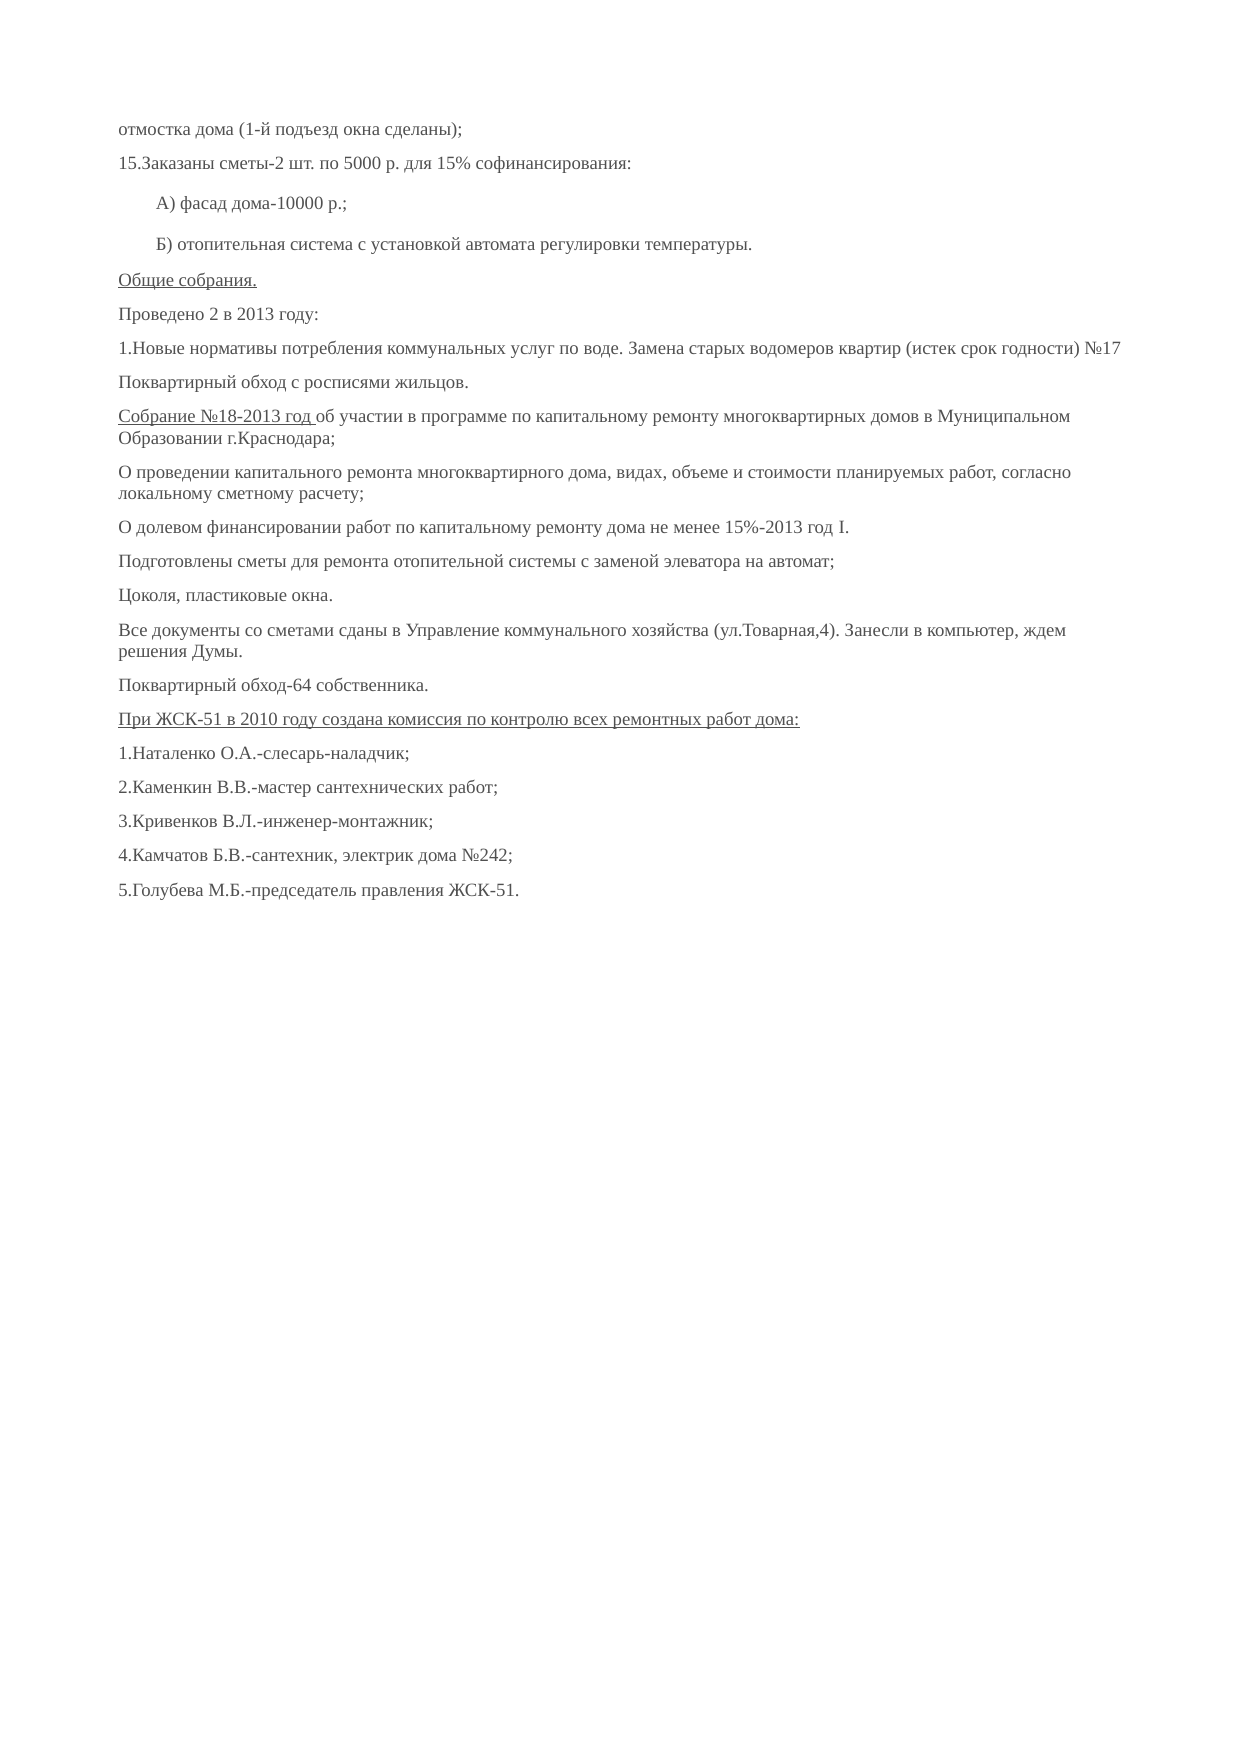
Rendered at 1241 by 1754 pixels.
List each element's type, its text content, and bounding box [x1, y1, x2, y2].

text О проведении капитального ремонта многоквартирного дома, видах, объеме и стоимости планируемых работ, согласно локальному сметному расчету; [118, 461, 1122, 504]
text 1.Новые нормативы потребления коммунальных услуг по воде. Замена старых водомеров квартир (истек срок годности) №17 [118, 337, 1122, 358]
text О долевом финансировании работ по капитальному ремонту дома не менее 15%-2013 год I. [118, 516, 1122, 538]
text 2.Каменкин В.В.-мастер сантехнических работ; [118, 776, 1122, 798]
text Общие собрания. [118, 269, 1122, 290]
text Цоколя, пластиковые окна. [118, 584, 1122, 606]
text Поквартирный обход-64 собственника. [118, 674, 1122, 696]
text Все документы со сметами сданы в Управление коммунального хозяйства (ул.Товарная,4). Занесли в компьютер, ждем решения Думы. [118, 618, 1122, 662]
text 1.Наталенко О.А.-слесарь-наладчик; [118, 742, 1122, 764]
text Подготовлены сметы для ремонта отопительной системы с заменой элеватора на автомат; [118, 550, 1122, 572]
text Собрание №18-2013 год об участии в программе по капитальному ремонту многоквартирных домов в Муниципальном Образовании г.Краснодара; [118, 405, 1122, 448]
text 4.Камчатов Б.В.-сантехник, электрик дома №242; [118, 844, 1122, 866]
text При ЖСК-51 в 2010 году создана комиссия по контролю всех ремонтных работ дома: [118, 708, 1122, 730]
text Проведено 2 в 2013 году: [118, 303, 1122, 324]
text 5.Голубева М.Б.-председатель правления ЖСК-51. [118, 878, 1122, 900]
text А) фасад дома-10000 р.; [118, 186, 1122, 215]
text 3.Кривенков В.Л.-инженер-монтажник; [118, 810, 1122, 832]
text Поквартирный обход с росписями жильцов. [118, 371, 1122, 392]
text отмостка дома (1-й подъезд окна сделаны); [118, 118, 1122, 140]
text Б) отопительная система с установкой автомата регулировки температуры. [118, 227, 1122, 256]
text 15.Заказаны сметы-2 шт. по 5000 р. для 15% софинансирования: [118, 152, 1122, 174]
